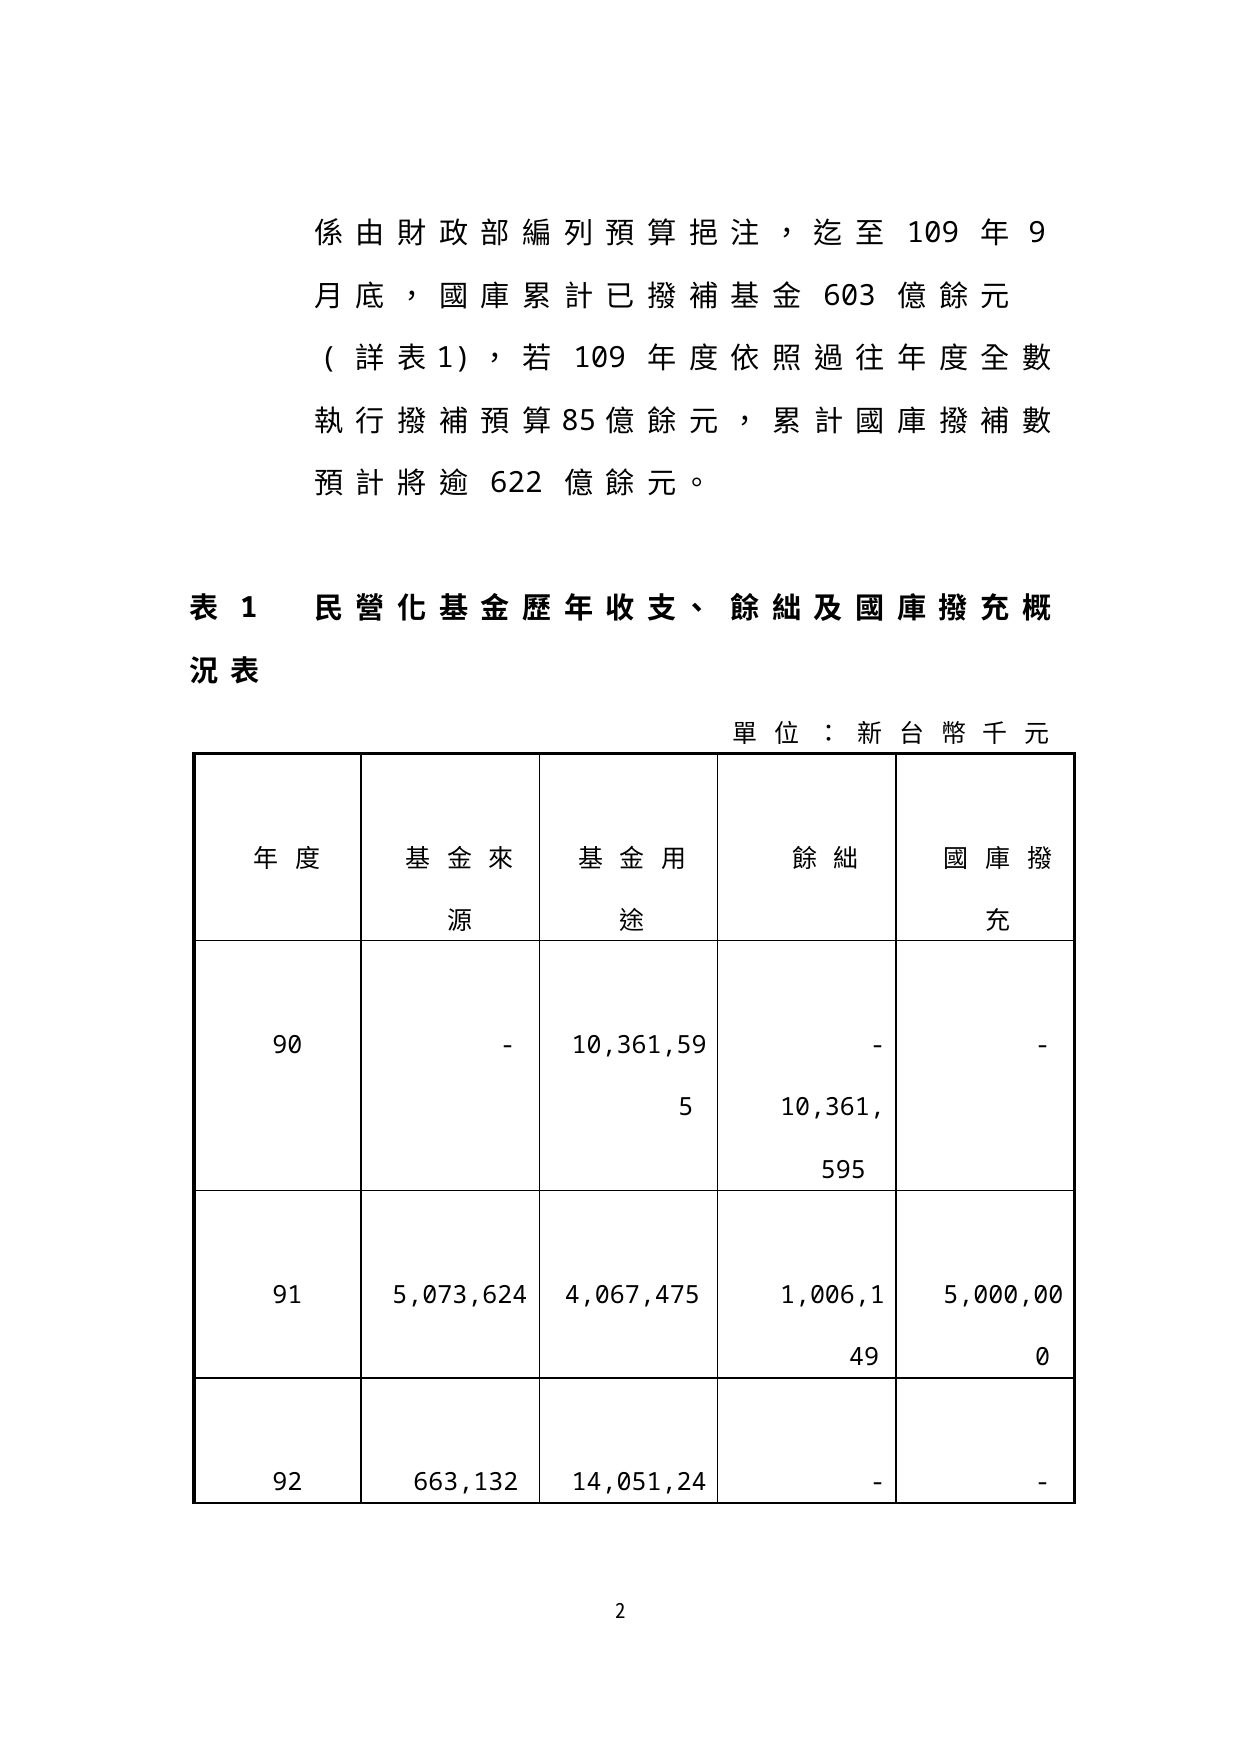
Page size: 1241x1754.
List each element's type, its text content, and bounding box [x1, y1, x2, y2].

table_cell 90 [196, 941, 360, 1189]
table_cell 5,000,000 [897, 1191, 1073, 1377]
table_cell - [897, 941, 1073, 1189]
table_cell - [362, 941, 539, 1189]
table_header 國庫撥充 [897, 755, 1073, 939]
table_cell 5,073,624 [362, 1191, 539, 1377]
table_cell 14,051,24 [540, 1379, 717, 1502]
table_cell 1,006,149 [718, 1191, 895, 1377]
table_cell - [897, 1379, 1073, 1502]
table_cell 92 [196, 1379, 360, 1502]
table_cell 4,067,475 [540, 1191, 717, 1377]
table_cell 91 [196, 1191, 360, 1377]
table_header 餘絀 [718, 755, 895, 939]
table_cell [718, 1379, 895, 1502]
text 單位：新台幣千元 [183, 689, 1058, 752]
table_header 年度 [196, 755, 360, 939]
table_header 基金用途 [540, 755, 717, 939]
table_cell 10,361,595 [540, 941, 717, 1189]
table_cell -10,361,595 [718, 941, 895, 1189]
table_header 基金來源 [362, 755, 539, 939]
text 表1 民營化基金歷年收支、餘絀及國庫撥充概況表 [183, 564, 1058, 689]
table_cell 663,132 [362, 1379, 539, 1502]
text 係由財政部編列預算挹注，迄至109年9月底，國庫累計已撥補基金603億餘元(詳表1)，若109年度依照過往年度全數執行撥補預算85億餘元，累計國庫撥補數預計將逾622億餘元。 [271, 189, 1058, 502]
